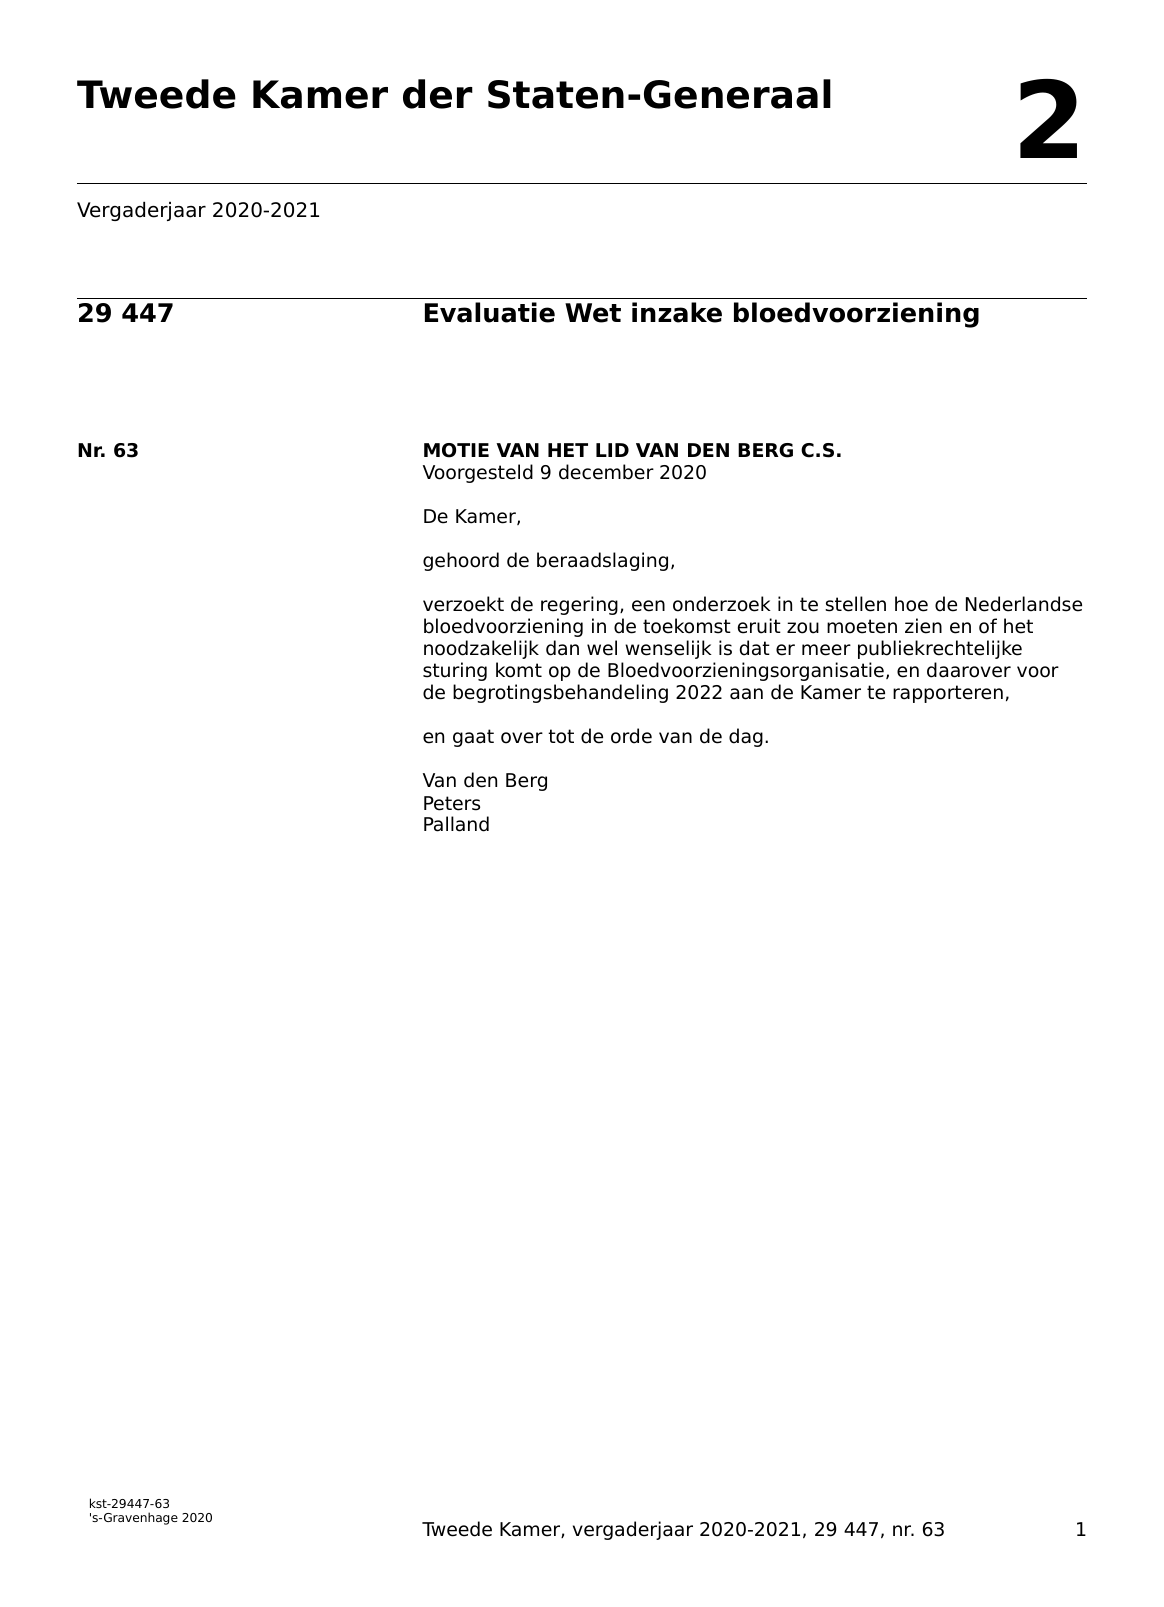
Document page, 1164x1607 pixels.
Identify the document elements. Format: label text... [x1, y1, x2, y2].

table_cell Vergaderjaar 2020-2021 [77, 184, 1087, 298]
subtitle Nr. 63 MOTIE VAN HET LID VAN DEN BERG C.S. [77, 440, 1087, 462]
text kst-29447-63 [88, 1497, 323, 1511]
text en gaat over tot de orde van de dag. [422, 726, 1087, 748]
text verzoekt de regering, een onderzoek in te stellen hoe de Nederlandse bloedvoorziening in de toekomst eruit zou moeten zien en of het noodzakelijk dan wel wenselijk is dat er meer publiekrechtelijke sturing komt op de Bloedvoorzieningsorganisatie, en daarover voor de begrotingsbehandeling 2022 aan de Kamer te rapporteren, [422, 594, 1087, 704]
text Van den Berg [422, 770, 1087, 792]
text Palland [422, 814, 1087, 836]
table_header 2 [886, 59, 1087, 183]
text Peters [422, 792, 1087, 814]
text 's-Gravenhage 2020 [88, 1511, 323, 1525]
text gehoord de beraadslaging, [422, 550, 1087, 572]
text De Kamer, [422, 506, 1087, 528]
table_header Tweede Kamer der Staten-Generaal [77, 59, 886, 183]
subtitle 29 447 Evaluatie Wet inzake bloedvoorziening [77, 299, 1087, 329]
text Voorgesteld 9 december 2020 [422, 462, 1087, 484]
